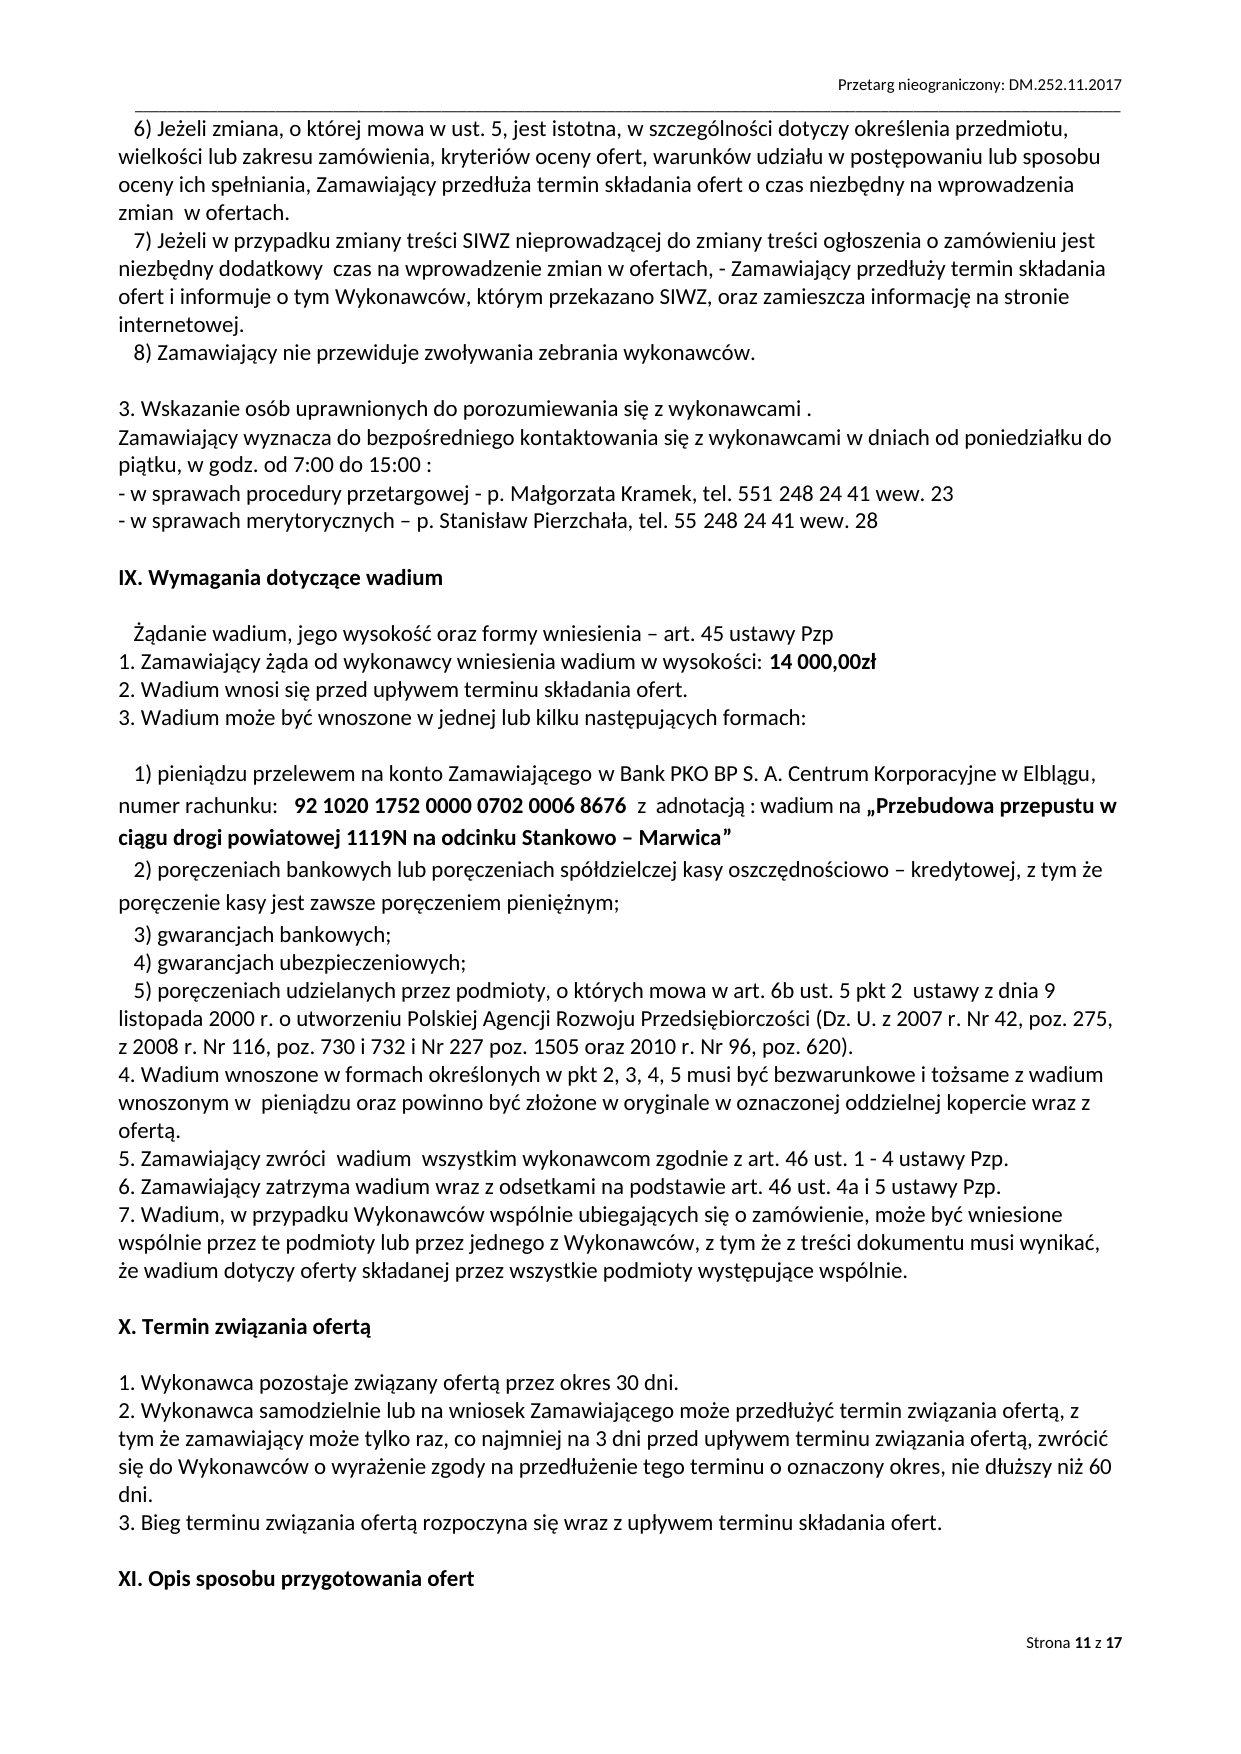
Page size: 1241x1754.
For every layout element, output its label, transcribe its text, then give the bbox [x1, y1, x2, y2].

text 1. Zamawiający żąda od wykonawcy wniesienia wadium w wysokości: 14 000,00zł [118, 647, 1122, 675]
text Zamawiający wyznacza do bezpośredniego kontaktowania się z wykonawcami w dniach od poniedziałku do piątku, w godz. od 7:00 do 15:00 : [118, 423, 1122, 479]
text XI. Opis sposobu przygotowania ofert [118, 1564, 1122, 1592]
text 6. Zamawiający zatrzyma wadium wraz z odsetkami na podstawie art. 46 ust. 4a i 5 ustawy Pzp. [118, 1172, 1122, 1200]
text - w sprawach procedury przetargowej - p. Małgorzata Kramek, tel. 551 248 24 41 wew. 23 [118, 479, 1122, 507]
text Żądanie wadium, jego wysokość oraz formy wniesienia – art. 45 ustawy Pzp [118, 619, 1122, 647]
text 2) poręczeniach bankowych lub poręczeniach spółdzielczej kasy oszczędnościowo – kredytowej, z tym że poręczenie kasy jest zawsze poręczeniem pieniężnym; [118, 855, 1122, 916]
text 2. Wykonawca samodzielnie lub na wniosek Zamawiającego może przedłużyć termin związania ofertą, z tym że zamawiający może tylko raz, co najmniej na 3 dni przed upływem terminu związania ofertą, zwrócić się do Wykonawców o wyrażenie zgody na przedłużenie tego terminu o oznaczony okres, nie dłuższy niż 60 dni. [118, 1396, 1122, 1508]
text 1. Wykonawca pozostaje związany ofertą przez okres 30 dni. [118, 1368, 1122, 1396]
text 5. Zamawiający zwróci wadium wszystkim wykonawcom zgodnie z art. 46 ust. 1 - 4 ustawy Pzp. [118, 1144, 1122, 1172]
text 4. Wadium wnoszone w formach określonych w pkt 2, 3, 4, 5 musi być bezwarunkowe i tożsame z wadium wnoszonym w pieniądzu oraz powinno być złożone w oryginale w oznaczonej oddzielnej kopercie wraz z ofertą. [118, 1060, 1122, 1144]
text IX. Wymagania dotyczące wadium [118, 563, 1122, 591]
text X. Termin związania ofertą [118, 1312, 1122, 1340]
text 7) Jeżeli w przypadku zmiany treści SIWZ nieprowadzącej do zmiany treści ogłoszenia o zamówieniu jest niezbędny dodatkowy czas na wprowadzenie zmian w ofertach, - Zamawiający przedłuży termin składania ofert i informuje o tym Wykonawców, którym przekazano SIWZ, oraz zamieszcza informację na stronie internetowej. [118, 226, 1122, 338]
text - w sprawach merytorycznych – p. Stanisław Pierzchała, tel. 55 248 24 41 wew. 28 [118, 507, 1122, 535]
text 3. Wadium może być wnoszone w jednej lub kilku następujących formach: [118, 703, 1122, 731]
text 2. Wadium wnosi się przed upływem terminu składania ofert. [118, 675, 1122, 703]
text 1) pieniądzu przelewem na konto Zamawiającego w Bank PKO BP S. A. Centrum Korporacyjne w Elblągu, numer rachunku: 92 1020 1752 0000 0702 0006 8676 z adnotacją : wadium na „Przebudowa przepustu w ciągu drogi powiatowej 1119N na odcinku Stankowo – Marwica” [118, 759, 1122, 851]
text 3. Wskazanie osób uprawnionych do porozumiewania się z wykonawcami . [118, 394, 1122, 423]
text 4) gwarancjach ubezpieczeniowych; [118, 948, 1122, 976]
text 8) Zamawiający nie przewiduje zwoływania zebrania wykonawców. [118, 338, 1122, 367]
text 6) Jeżeli zmiana, o której mowa w ust. 5, jest istotna, w szczególności dotyczy określenia przedmiotu, wielkości lub zakresu zamówienia, kryteriów oceny ofert, warunków udziału w postępowaniu lub sposobu oceny ich spełniania, Zamawiający przedłuża termin składania ofert o czas niezbędny na wprowadzenia zmian w ofertach. [118, 114, 1122, 226]
text 5) poręczeniach udzielanych przez podmioty, o których mowa w art. 6b ust. 5 pkt 2 ustawy z dnia 9 listopada 2000 r. o utworzeniu Polskiej Agencji Rozwoju Przedsiębiorczości (Dz. U. z 2007 r. Nr 42, poz. 275, z 2008 r. Nr 116, poz. 730 i 732 i Nr 227 poz. 1505 oraz 2010 r. Nr 96, poz. 620). [118, 976, 1122, 1060]
text 3) gwarancjach bankowych; [118, 920, 1122, 948]
text 3. Bieg terminu związania ofertą rozpoczyna się wraz z upływem terminu składania ofert. [118, 1508, 1122, 1536]
text 7. Wadium, w przypadku Wykonawców wspólnie ubiegających się o zamówienie, może być wniesione wspólnie przez te podmioty lub przez jednego z Wykonawców, z tym że z treści dokumentu musi wynikać, że wadium dotyczy oferty składanej przez wszystkie podmioty występujące wspólnie. [118, 1200, 1122, 1284]
